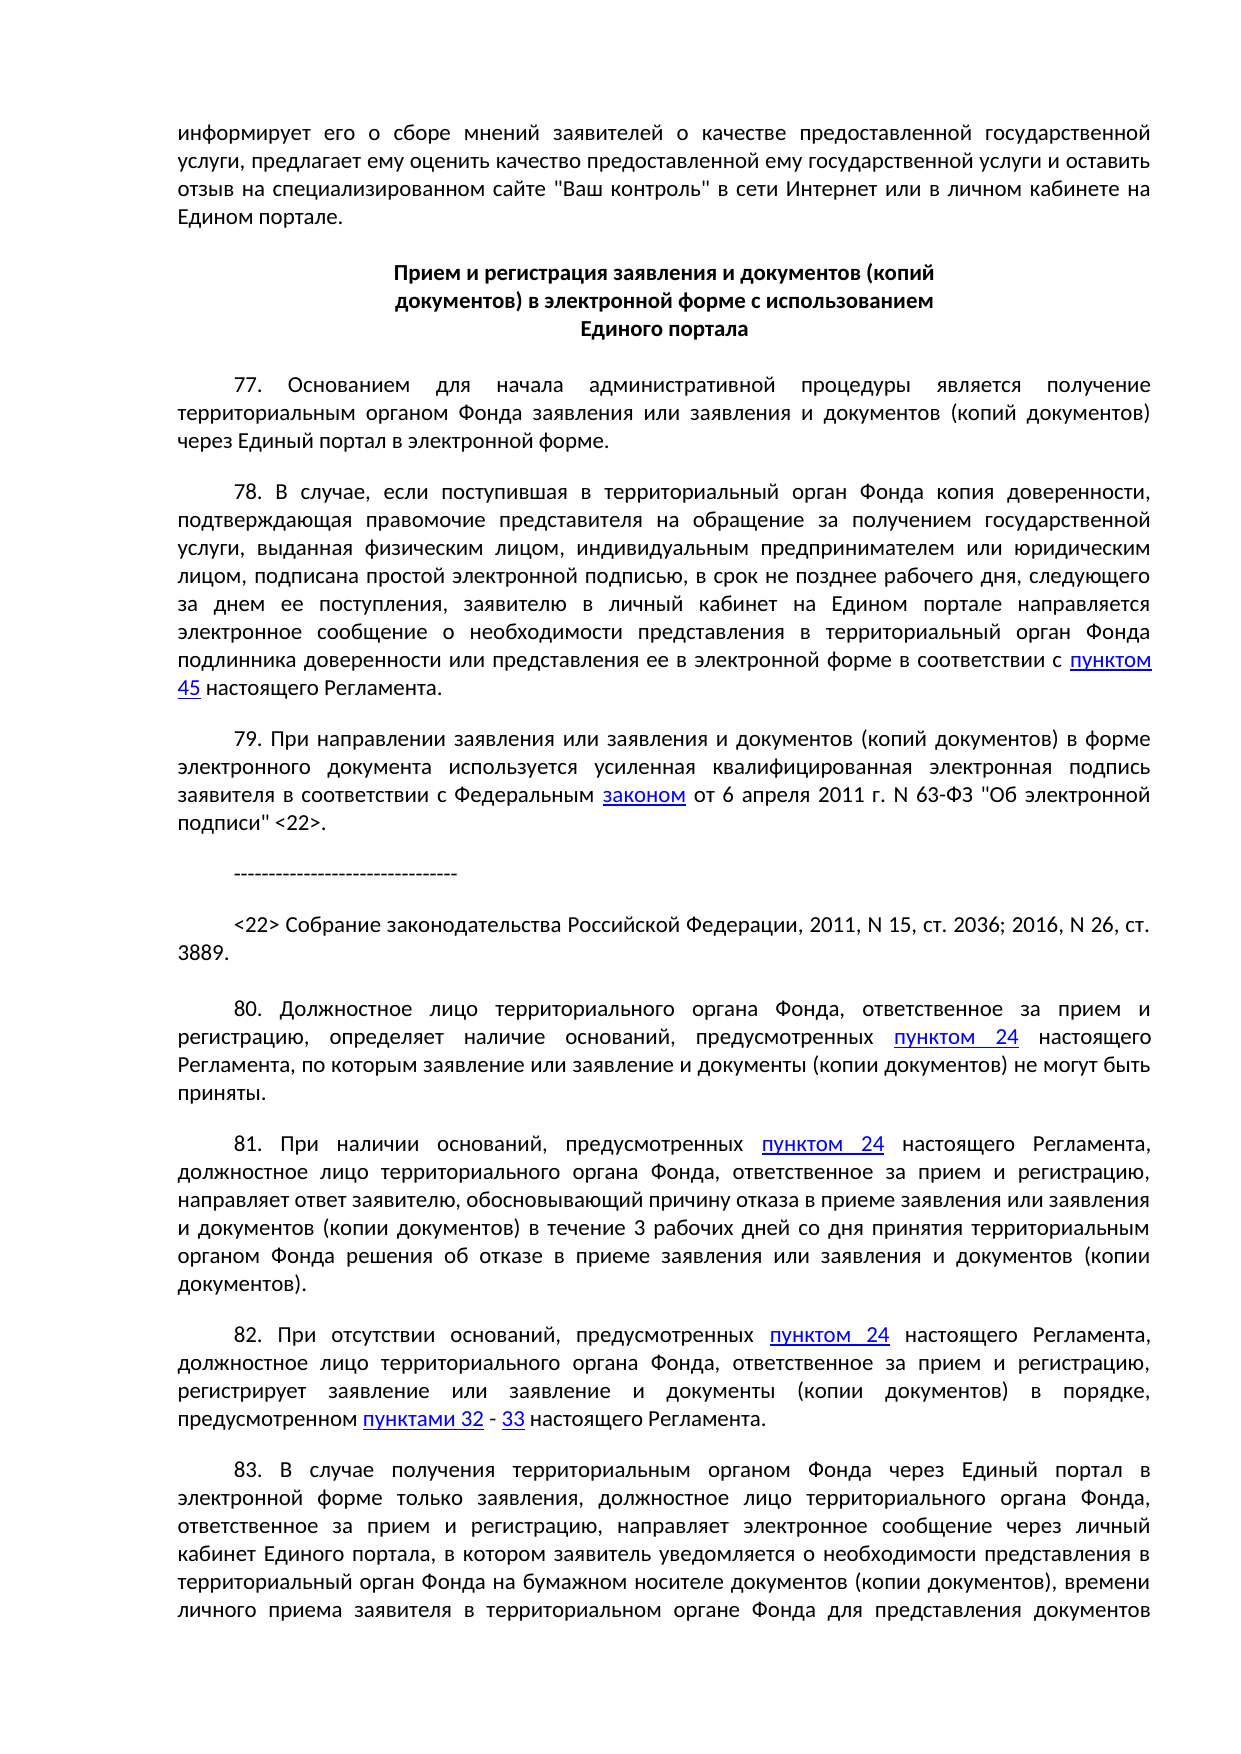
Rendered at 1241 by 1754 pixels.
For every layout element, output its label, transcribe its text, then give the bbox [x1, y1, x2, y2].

text информирует его о сборе мнений заявителей о качестве предоставленной государственной услуги, предлагает ему оценить качество предоставленной ему государственной услуги и оставить отзыв на специализированном сайте "Ваш контроль" в сети Интернет или в личном кабинете на Едином портале. [177, 118, 1152, 230]
text 82. При отсутствии оснований, предусмотренных пунктом 24 настоящего Регламента, должностное лицо территориального органа Фонда, ответственное за прием и регистрацию, регистрирует заявление или заявление и документы (копии документов) в порядке, предусмотренном пунктами 32 - 33 настоящего Регламента. [177, 1320, 1152, 1432]
title документов) в электронной форме с использованием [177, 286, 1152, 314]
title Единого портала [177, 314, 1152, 342]
text 81. При наличии оснований, предусмотренных пунктом 24 настоящего Регламента, должностное лицо территориального органа Фонда, ответственное за прием и регистрацию, направляет ответ заявителю, обосновывающий причину отказа в приеме заявления или заявления и документов (копии документов) в течение 3 рабочих дней со дня принятия территориальным органом Фонда решения об отказе в приеме заявления или заявления и документов (копии документов). [177, 1129, 1152, 1297]
text 79. При направлении заявления или заявления и документов (копий документов) в форме электронного документа используется усиленная квалифицированная электронная подпись заявителя в соответствии с Федеральным законом от 6 апреля 2011 г. N 63-ФЗ "Об электронной подписи" <22>. [177, 724, 1152, 836]
title Прием и регистрация заявления и документов (копий [177, 258, 1152, 286]
text -------------------------------- [177, 859, 1152, 887]
text 77. Основанием для начала административной процедуры является получение территориальным органом Фонда заявления или заявления и документов (копий документов) через Единый портал в электронной форме. [177, 370, 1152, 454]
text <22> Собрание законодательства Российской Федерации, 2011, N 15, ст. 2036; 2016, N 26, ст. 3889. [177, 910, 1152, 966]
text 78. В случае, если поступившая в территориальный орган Фонда копия доверенности, подтверждающая правомочие представителя на обращение за получением государственной услуги, выданная физическим лицом, индивидуальным предпринимателем или юридическим лицом, подписана простой электронной подписью, в срок не позднее рабочего дня, следующего за днем ее поступления, заявителю в личный кабинет на Едином портале направляется электронное сообщение о необходимости представления в территориальный орган Фонда подлинника доверенности или представления ее в электронной форме в соответствии с пунктом 45 настоящего Регламента. [177, 477, 1152, 701]
text 83. В случае получения территориальным органом Фонда через Единый портал в электронной форме только заявления, должностное лицо территориального органа Фонда, ответственное за прием и регистрацию, направляет электронное сообщение через личный кабинет Единого портала, в котором заявитель уведомляется о необходимости представления в территориальный орган Фонда на бумажном носителе документов (копии документов), времени личного приема заявителя в территориальном органе Фонда для представления документов [177, 1455, 1152, 1623]
text 80. Должностное лицо территориального органа Фонда, ответственное за прием и регистрацию, определяет наличие оснований, предусмотренных пунктом 24 настоящего Регламента, по которым заявление или заявление и документы (копии документов) не могут быть приняты. [177, 994, 1152, 1106]
